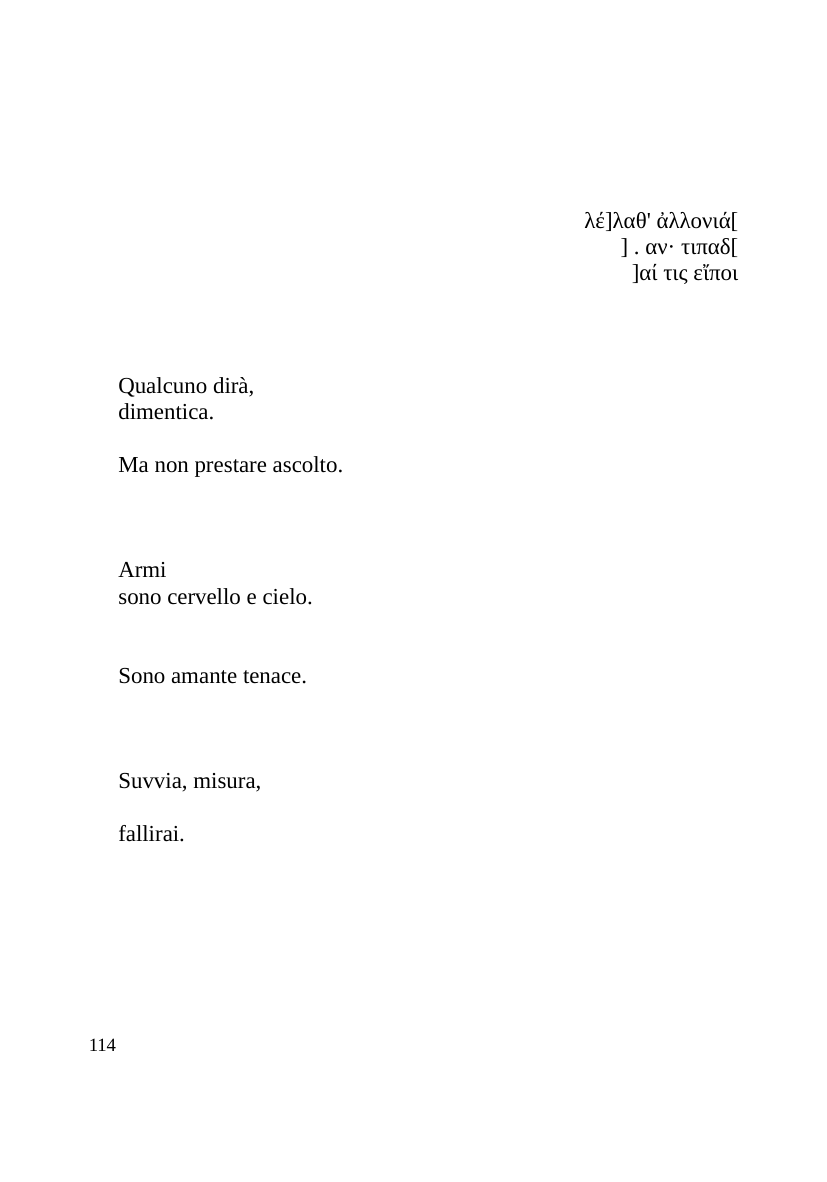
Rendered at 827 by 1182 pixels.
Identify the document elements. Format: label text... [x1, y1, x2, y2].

text Ma non prestare ascolto. [88, 451, 738, 477]
text Armi [88, 556, 738, 583]
text fallirai. [88, 820, 738, 846]
text Suvvia, misura, [88, 767, 738, 794]
text dimentica. [88, 398, 738, 425]
text λέ]λαθ' ἀλλονιά[ [88, 207, 738, 233]
text sono cervello e cielo. [88, 583, 738, 609]
text ]αί τις εἴποι [88, 259, 738, 286]
text Qualcuno dirà, [88, 372, 738, 398]
text Sono amante tenace. [88, 662, 738, 688]
text ] . αν· τιπαδ[ [88, 233, 738, 259]
